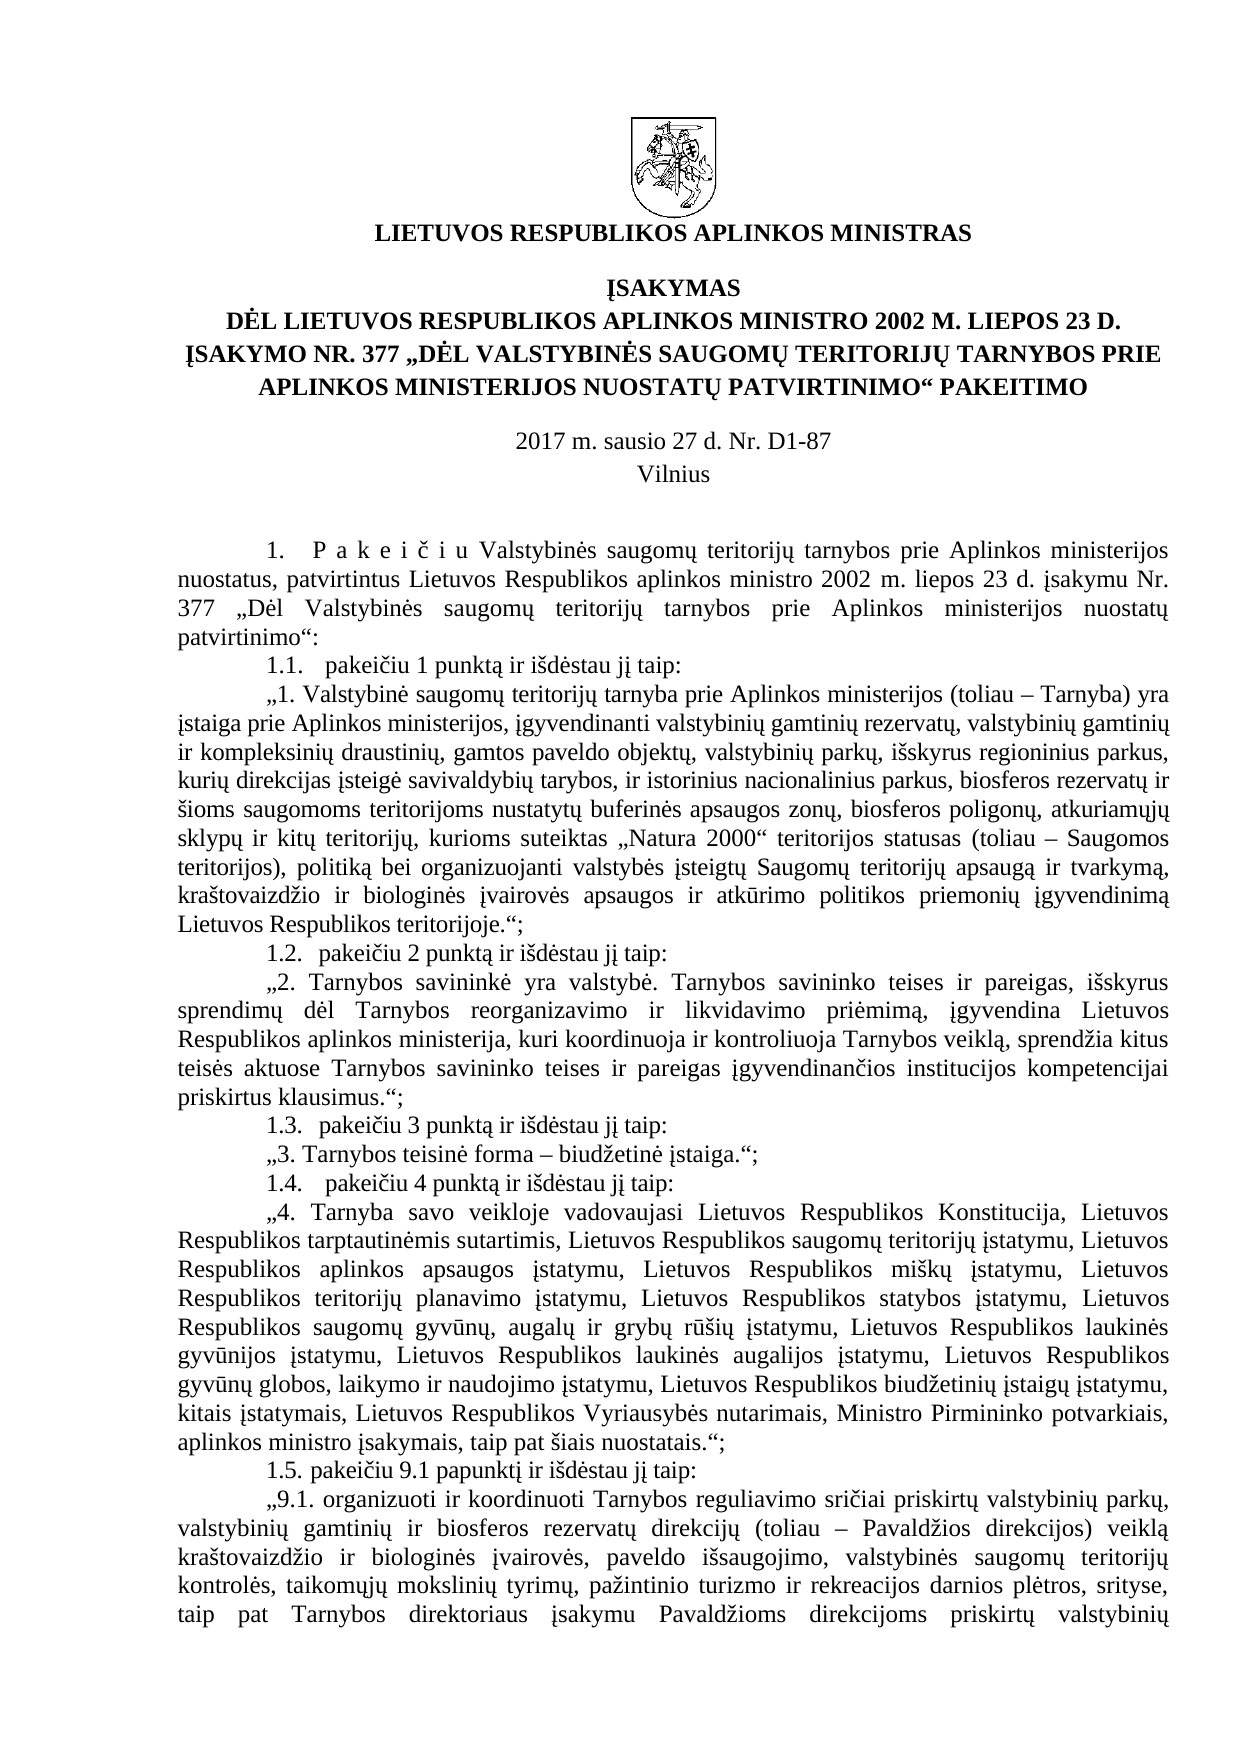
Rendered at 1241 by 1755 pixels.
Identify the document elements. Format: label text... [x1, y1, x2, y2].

text Vilnius [177, 459, 1169, 488]
text „1. Valstybinė saugomų teritorijų tarnyba prie Aplinkos ministerijos (toliau – Tarnyba) yra įstaiga prie Aplinkos ministerijos, įgyvendinanti valstybinių gamtinių rezervatų, valstybinių gamtinių ir kompleksinių draustinių, gamtos paveldo objektų, valstybinių parkų, išskyrus regioninius parkus, kurių direkcijas įsteigė savivaldybių tarybos, ir istorinius nacionalinius parkus, biosferos rezervatų ir šioms saugomoms teritorijoms nustatytų buferinės apsaugos zonų, biosferos poligonų, atkuriamųjų sklypų ir kitų teritorijų, kurioms suteiktas „Natura 2000“ teritorijos statusas (toliau – Saugomos teritorijos), politiką bei organizuojanti valstybės įsteigtų Saugomų teritorijų apsaugą ir tvarkymą, kraštovaizdžio ir biologinės įvairovės apsaugos ir atkūrimo politikos priemonių įgyvendinimą Lietuvos Respublikos teritorijoje.“; [177, 679, 1169, 938]
text 2017 m. sausio 27 d. Nr. D1-87 [177, 426, 1169, 455]
text „4. Tarnyba savo veikloje vadovaujasi Lietuvos Respublikos Konstitucija, Lietuvos Respublikos tarptautinėmis sutartimis, Lietuvos Respublikos saugomų teritorijų įstatymu, Lietuvos Respublikos aplinkos apsaugos įstatymu, Lietuvos Respublikos miškų įstatymu, Lietuvos Respublikos teritorijų planavimo įstatymu, Lietuvos Respublikos statybos įstatymu, Lietuvos Respublikos saugomų gyvūnų, augalų ir grybų rūšių įstatymu, Lietuvos Respublikos laukinės gyvūnijos įstatymu, Lietuvos Respublikos laukinės augalijos įstatymu, Lietuvos Respublikos gyvūnų globos, laikymo ir naudojimo įstatymu, Lietuvos Respublikos biudžetinių įstaigų įstatymu, kitais įstatymais, Lietuvos Respublikos Vyriausybės nutarimais, Ministro Pirmininko potvarkiais, aplinkos ministro įsakymais, taip pat šiais nuostatais.“; [177, 1197, 1169, 1456]
text 1.5. pakeičiu 9.1 papunktį ir išdėstau jį taip: [177, 1456, 1169, 1484]
text LIETUVOS RESPUBLIKOS APLINKOS MINISTRAS [177, 218, 1169, 247]
text 1.4. pakeičiu 4 punktą ir išdėstau jį taip: [177, 1168, 1169, 1197]
text 1.1. pakeičiu 1 punktą ir išdėstau jį taip: [177, 651, 1169, 679]
text DĖL LIETUVOS RESPUBLIKOS APLINKOS MINISTRO 2002 M. LIEPOS 23 D. ĮSAKYMO Nr. 377 „DĖL VALSTYBINĖS SAUGOMŲ TERITORIJŲ TARNYBOS PRIE APLINKOS MINISTERIJOS NUOSTATŲ PATVIRTINIMO“ PAKEITIMO [177, 306, 1169, 401]
text „9.1. organizuoti ir koordinuoti Tarnybos reguliavimo sričiai priskirtų valstybinių parkų, valstybinių gamtinių ir biosferos rezervatų direkcijų (toliau – Pavaldžios direkcijos) veiklą kraštovaizdžio ir biologinės įvairovės, paveldo išsaugojimo, valstybinės saugomų teritorijų kontrolės, taikomųjų mokslinių tyrimų, pažintinio turizmo ir rekreacijos darnios plėtros, srityse, taip pat Tarnybos direktoriaus įsakymu Pavaldžioms direkcijoms priskirtų valstybinių [177, 1484, 1169, 1628]
text „2. Tarnybos savininkė yra valstybė. Tarnybos savininko teises ir pareigas, išskyrus sprendimų dėl Tarnybos reorganizavimo ir likvidavimo priėmimą, įgyvendina Lietuvos Respublikos aplinkos ministerija, kuri koordinuoja ir kontroliuoja Tarnybos veiklą, sprendžia kitus teisės aktuose Tarnybos savininko teises ir pareigas įgyvendinančios institucijos kompetencijai priskirtus klausimus.“; [177, 967, 1169, 1111]
text 1.2. pakeičiu 2 punktą ir išdėstau jį taip: [177, 938, 1169, 967]
text 1. P a k e i č i u Valstybinės saugomų teritorijų tarnybos prie Aplinkos ministerijos nuostatus, patvirtintus Lietuvos Respublikos aplinkos ministro 2002 m. liepos 23 d. įsakymu Nr. 377 „Dėl Valstybinės saugomų teritorijų tarnybos prie Aplinkos ministerijos nuostatų patvirtinimo“: [177, 536, 1169, 651]
text 1.3. pakeičiu 3 punktą ir išdėstau jį taip: [177, 1111, 1169, 1139]
text „3. Tarnybos teisinė forma – biudžetinė įstaiga.“; [177, 1139, 1169, 1168]
text ĮSAKYMAS [177, 273, 1169, 302]
